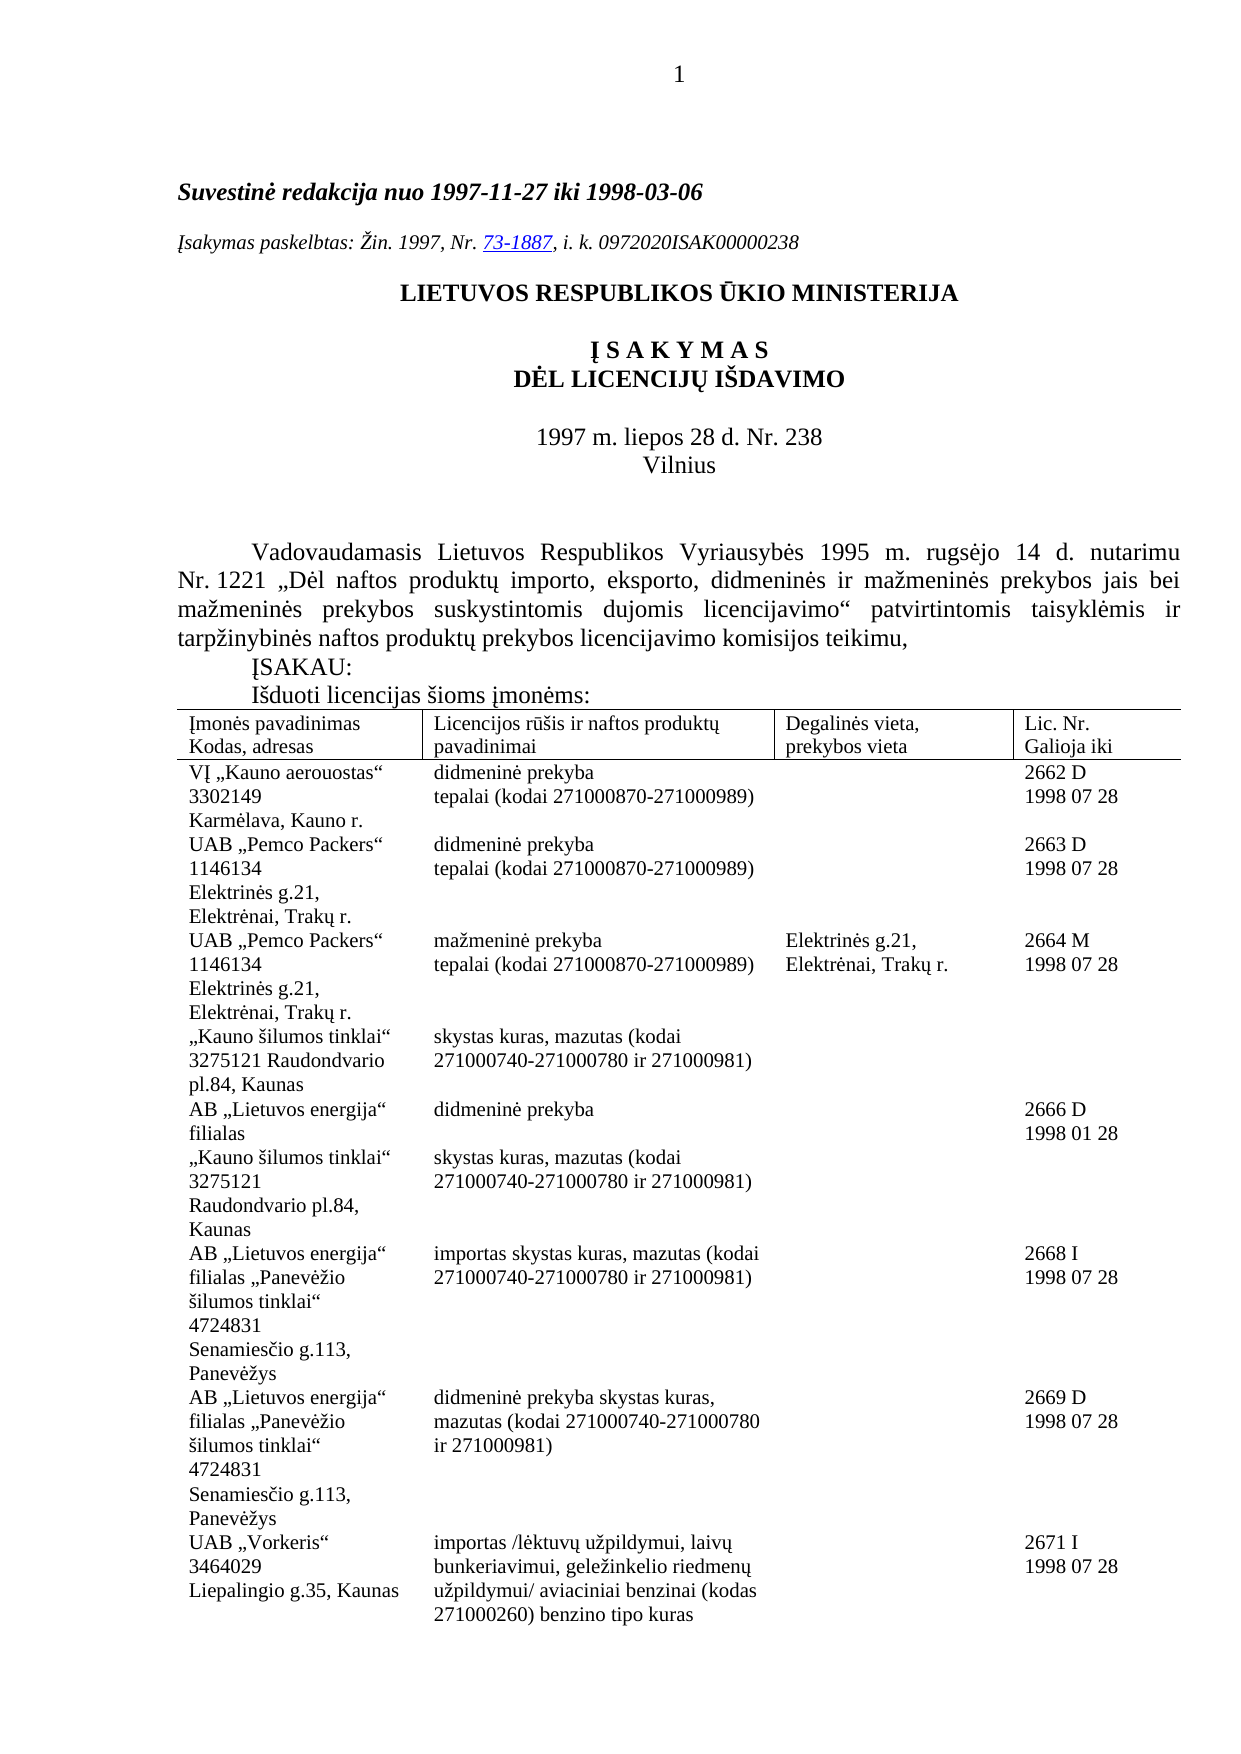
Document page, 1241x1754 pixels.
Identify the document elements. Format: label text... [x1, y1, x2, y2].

table_cell 2663 D 1998 07 28 [1013, 832, 1181, 928]
table_cell didmeninė prekyba tepalai (kodai 271000870-271000989) [423, 760, 774, 832]
table_cell 2671 I 1998 07 28 [1013, 1530, 1181, 1626]
text Į S A K Y M A S [177, 336, 1181, 364]
text 1997 m. liepos 28 d. Nr. 238 [177, 422, 1181, 451]
table_cell 1998 07 28 [1013, 952, 1181, 976]
table_cell importas /lėktuvų užpildymui, laivų bunkeriavimui, geležinkelio riedmenų užpildymui/ aviaciniai benzinai (kodas 271000260) benzino tipo kuras [423, 1530, 774, 1626]
text LIETUVOS RESPUBLIKOS ŪKIO MINISTERIJA [177, 278, 1181, 307]
table_cell AB „Lietuvos energija“ filialas [177, 1096, 422, 1144]
table_cell 2669 D 1998 07 28 [1013, 1385, 1181, 1529]
table_cell 1146134 [177, 952, 422, 976]
table_cell skystas kuras, mazutas (kodai 271000740-271000780 ir 271000981) [423, 1145, 774, 1193]
table_cell mažmeninė prekyba [423, 928, 774, 952]
text Įsakymas paskelbtas: Žin. 1997, Nr. 73-1887, i. k. 0972020ISAK00000238 [177, 230, 1181, 254]
text ĮSAKAU: [177, 652, 1181, 681]
table_cell [1013, 1024, 1181, 1096]
table_cell didmeninė prekyba skystas kuras, mazutas (kodai 271000740-271000780 ir 271000981) [423, 1385, 774, 1529]
table_header Lic. Nr. Galioja iki [1014, 710, 1181, 758]
table_cell [774, 1193, 1013, 1241]
table_cell didmeninė prekyba tepalai (kodai 271000870-271000989) [423, 832, 774, 928]
table_cell [774, 1241, 1013, 1385]
text DĖL LICENCIJŲ IŠDAVIMO [177, 364, 1181, 393]
table_cell [423, 976, 774, 1024]
table_header Degalinės vieta, prekybos vieta [775, 710, 1013, 758]
table_cell UAB „Pemco Packers“ [177, 928, 422, 952]
table_cell [774, 760, 1013, 832]
table_cell [774, 976, 1013, 1024]
table_cell UAB „Vorkeris“ 3464029 Liepalingio g.35, Kaunas [177, 1530, 422, 1626]
table_cell [423, 1193, 774, 1241]
text Vilnius [177, 451, 1181, 479]
text Suvestinė redakcija nuo 1997-11-27 iki 1998-03-06 [177, 177, 1181, 206]
table_cell [774, 1024, 1013, 1096]
table_cell AB „Lietuvos energija“ filialas „Panevėžio šilumos tinklai“ 4724831 Senamiesčio g.113, Panevėžys [177, 1385, 422, 1529]
table_cell „Kauno šilumos tinklai“ 3275121 [177, 1145, 422, 1193]
table_cell UAB „Pemco Packers“ 1146134 Elektrinės g.21, Elektrėnai, Trakų r. [177, 832, 422, 928]
table_cell skystas kuras, mazutas (kodai 271000740-271000780 ir 271000981) [423, 1024, 774, 1096]
table_cell [1013, 1193, 1181, 1241]
table_cell [1013, 1145, 1181, 1193]
table_cell tepalai (kodai 271000870-271000989) [423, 952, 774, 976]
table_cell 2664 M [1013, 928, 1181, 952]
table_cell Raudondvario pl.84, Kaunas [177, 1193, 422, 1241]
table_cell [1013, 976, 1181, 1024]
table_cell [774, 1385, 1013, 1529]
table_cell Elektrėnai, Trakų r. [774, 952, 1013, 976]
table_cell 2666 D 1998 01 28 [1013, 1096, 1181, 1144]
table_cell 2662 D 1998 07 28 [1013, 760, 1181, 832]
table_cell „Kauno šilumos tinklai“ 3275121 Raudondvario pl.84, Kaunas [177, 1024, 422, 1096]
table_cell AB „Lietuvos energija“ filialas „Panevėžio šilumos tinklai“ 4724831 Senamiesčio g.113, Panevėžys [177, 1241, 422, 1385]
table_cell didmeninė prekyba [423, 1096, 774, 1144]
table_cell 2668 I 1998 07 28 [1013, 1241, 1181, 1385]
table_header Įmonės pavadinimas Kodas, adresas [177, 710, 422, 758]
table_cell [774, 1096, 1013, 1144]
table_cell [774, 1145, 1013, 1193]
table_header Licencijos rūšis ir naftos produktų pavadinimai [423, 710, 774, 758]
text Išduoti licencijas šioms įmonėms: [177, 681, 1181, 709]
table_cell Elektrinės g.21, Elektrėnai, Trakų r. [177, 976, 422, 1024]
text Vadovaudamasis Lietuvos Respublikos Vyriausybės 1995 m. rugsėjo 14 d. nutarimu Nr. 1221 „Dėl naftos produktų importo, eksporto, didmeninės ir mažmeninės prekybos jais bei mažmeninės prekybos suskystintomis dujomis licencijavimo“ patvirtintomis taisyklėmis ir tarpžinybinės naftos produktų prekybos licencijavimo komisijos teikimu, [177, 537, 1181, 652]
table_cell Elektrinės g.21, [774, 928, 1013, 952]
table_cell importas skystas kuras, mazutas (kodai 271000740-271000780 ir 271000981) [423, 1241, 774, 1385]
table_cell [774, 1530, 1013, 1626]
table_cell [774, 832, 1013, 928]
table_cell VĮ „Kauno aerouostas“ 3302149 Karmėlava, Kauno r. [177, 760, 422, 832]
